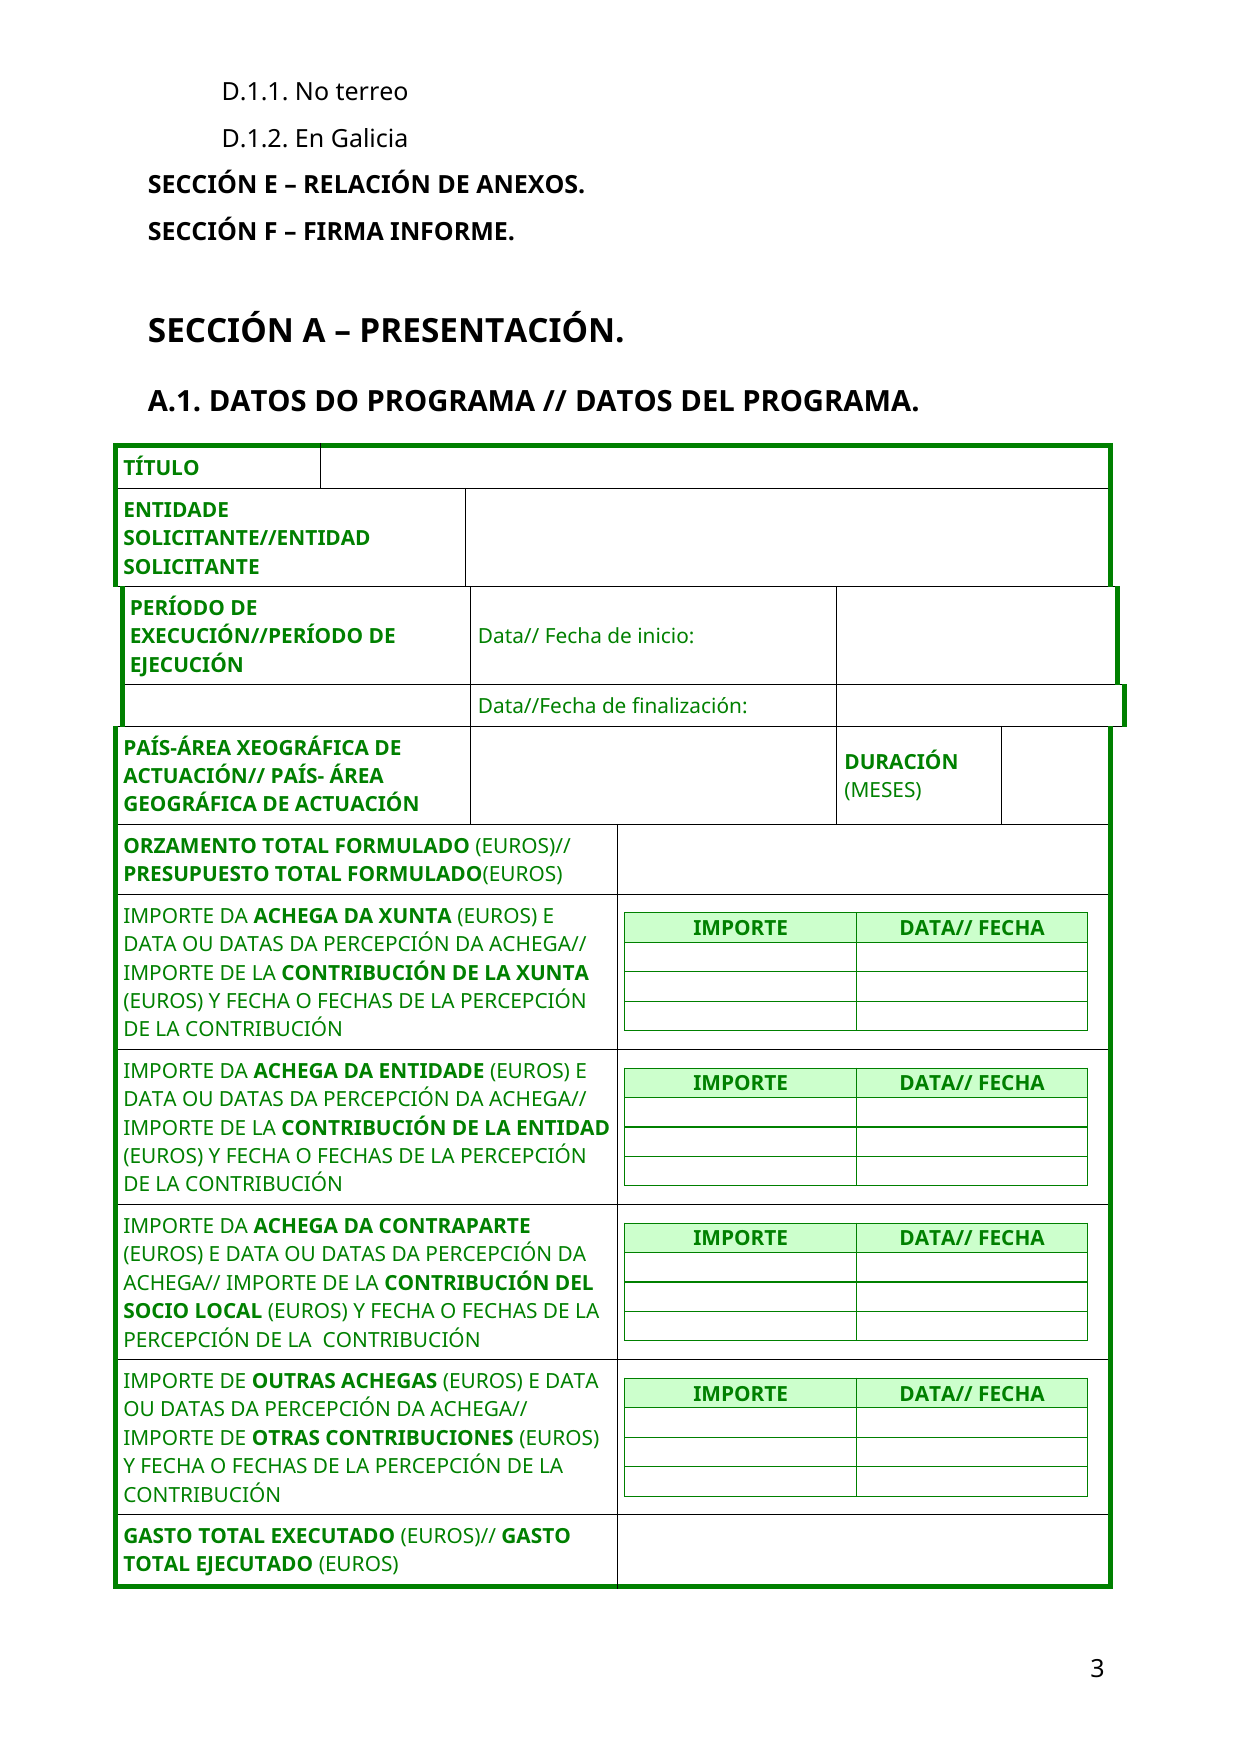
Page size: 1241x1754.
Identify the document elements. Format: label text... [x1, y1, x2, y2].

table_cell [1113, 1049, 1117, 1204]
table_cell [857, 1438, 1087, 1466]
table_cell ENTIDADE SOLICITANTE//ENTIDAD SOLICITANTE [118, 489, 465, 586]
table_header TÍTULO [118, 448, 320, 488]
table_cell [618, 1360, 1108, 1514]
table_cell [618, 895, 1108, 1049]
table_header IMPORTE [625, 1224, 856, 1252]
table_cell [1117, 1359, 1124, 1514]
table_cell [625, 1408, 856, 1437]
table_header DATA// FECHA [857, 1069, 1087, 1097]
table_cell [857, 1253, 1087, 1281]
text SECCIÓN F – FIRMA INFORME. [148, 213, 1092, 248]
table_cell [625, 943, 856, 971]
table_cell [618, 1515, 1108, 1584]
table_cell [857, 972, 1087, 1001]
table_cell [618, 1205, 1108, 1359]
table_cell [837, 685, 1122, 726]
table_cell Data// Fecha de inicio: [471, 587, 836, 684]
table_cell [618, 1050, 1108, 1204]
table_cell [1113, 824, 1117, 894]
table_cell [1117, 1514, 1124, 1584]
table_cell [625, 1253, 856, 1281]
text SECCIÓN E – RELACIÓN DE ANEXOS. [148, 167, 1092, 201]
table_cell [116, 684, 120, 726]
table_cell [466, 489, 1108, 586]
table_cell PERÍODO DE EXECUCIÓN//PERÍODO DE EJECUCIÓN [125, 587, 470, 684]
table_cell [1113, 1204, 1117, 1359]
table_cell [1002, 727, 1108, 824]
table_cell [625, 1283, 856, 1311]
table_cell [1117, 824, 1124, 894]
table_cell DURACIÓN (MESES) [837, 727, 1001, 824]
table_cell [1117, 1049, 1124, 1204]
table_cell [1113, 1359, 1117, 1514]
table_cell [1113, 727, 1117, 824]
table_cell [625, 1157, 856, 1185]
table_cell [625, 1438, 856, 1466]
table_cell IMPORTE DE OUTRAS ACHEGAS (EUROS) E DATA OU DATAS DA PERCEPCIÓN DA ACHEGA// IMPORTE DE OTRAS CONTRIBUCIONES (EUROS) Y FECHA O FECHAS DE LA PERCEPCIÓN DE LA CONTRIBUCIÓN [118, 1360, 617, 1514]
table_header IMPORTE [625, 1379, 856, 1407]
table_header DATA// FECHA [857, 913, 1087, 942]
subtitle SECCIÓN A – PRESENTACIÓN. [148, 307, 1092, 352]
text D.1.1. No terreo [148, 74, 1092, 108]
table_cell [1113, 488, 1117, 586]
table_cell GASTO TOTAL EXECUTADO (EUROS)// GASTO TOTAL EJECUTADO (EUROS) [118, 1515, 617, 1584]
table_header [321, 448, 1108, 488]
table_header DATA// FECHA [857, 1224, 1087, 1252]
table_cell [625, 1312, 856, 1340]
table_cell [1117, 894, 1124, 1049]
table_cell [857, 1128, 1087, 1156]
table_cell [1120, 586, 1124, 684]
table_cell [857, 1283, 1087, 1311]
table_cell [857, 1157, 1087, 1185]
table_cell [471, 727, 836, 824]
table_cell IMPORTE DA ACHEGA DA ENTIDADE (EUROS) E DATA OU DATAS DA PERCEPCIÓN DA ACHEGA// IMPORTE DE LA CONTRIBUCIÓN DE LA ENTIDAD (EUROS) Y FECHA O FECHAS DE LA PERCEPCIÓN DE LA CONTRIBUCIÓN [118, 1050, 617, 1204]
table_cell [625, 1098, 856, 1126]
table_cell PAÍS-ÁREA XEOGRÁFICA DE ACTUACIÓN// PAÍS- ÁREA GEOGRÁFICA DE ACTUACIÓN [118, 727, 470, 824]
table_cell [857, 1002, 1087, 1030]
table_cell [837, 587, 1115, 684]
subtitle A.1. DATOS DO PROGRAMA // DATOS DEL PROGRAMA. [148, 381, 1092, 420]
table_cell [857, 1098, 1087, 1126]
text D.1.2. En Galicia [221, 120, 1092, 154]
table_header IMPORTE [625, 1069, 856, 1097]
table_cell [1117, 1204, 1124, 1359]
table_cell [857, 1312, 1087, 1340]
table_cell [625, 972, 856, 1001]
table_cell [625, 1128, 856, 1156]
table_header DATA// FECHA [857, 1379, 1087, 1407]
table_cell [625, 1002, 856, 1030]
table_cell [618, 825, 1108, 894]
table_header [1117, 443, 1124, 488]
table_cell [857, 1467, 1087, 1496]
table_cell IMPORTE DA ACHEGA DA CONTRAPARTE (EUROS) E DATA OU DATAS DA PERCEPCIÓN DA ACHEGA// IMPORTE DE LA CONTRIBUCIÓN DEL SOCIO LOCAL (EUROS) Y FECHA O FECHAS DE LA PERCEPCIÓN DE LA CONTRIBUCIÓN [118, 1205, 617, 1359]
table_cell [1117, 727, 1124, 824]
table_header [1113, 443, 1117, 488]
table_cell [125, 685, 470, 726]
table_cell ORZAMENTO TOTAL FORMULADO (EUROS)// PRESUPUESTO TOTAL FORMULADO(EUROS) [118, 825, 617, 894]
table_header IMPORTE [625, 913, 856, 942]
table_cell [116, 587, 120, 684]
table_cell [625, 1467, 856, 1496]
table_cell IMPORTE DA ACHEGA DA XUNTA (EUROS) E DATA OU DATAS DA PERCEPCIÓN DA ACHEGA// IMPORTE DE LA CONTRIBUCIÓN DE LA XUNTA (EUROS) Y FECHA O FECHAS DE LA PERCEPCIÓN DE LA CONTRIBUCIÓN [118, 895, 617, 1049]
table_cell Data//Fecha de finalización: [471, 685, 836, 726]
table_cell [1117, 488, 1124, 586]
table_cell [1113, 1514, 1117, 1584]
table_cell [857, 943, 1087, 971]
table_cell [1113, 894, 1117, 1049]
table_cell [857, 1408, 1087, 1437]
